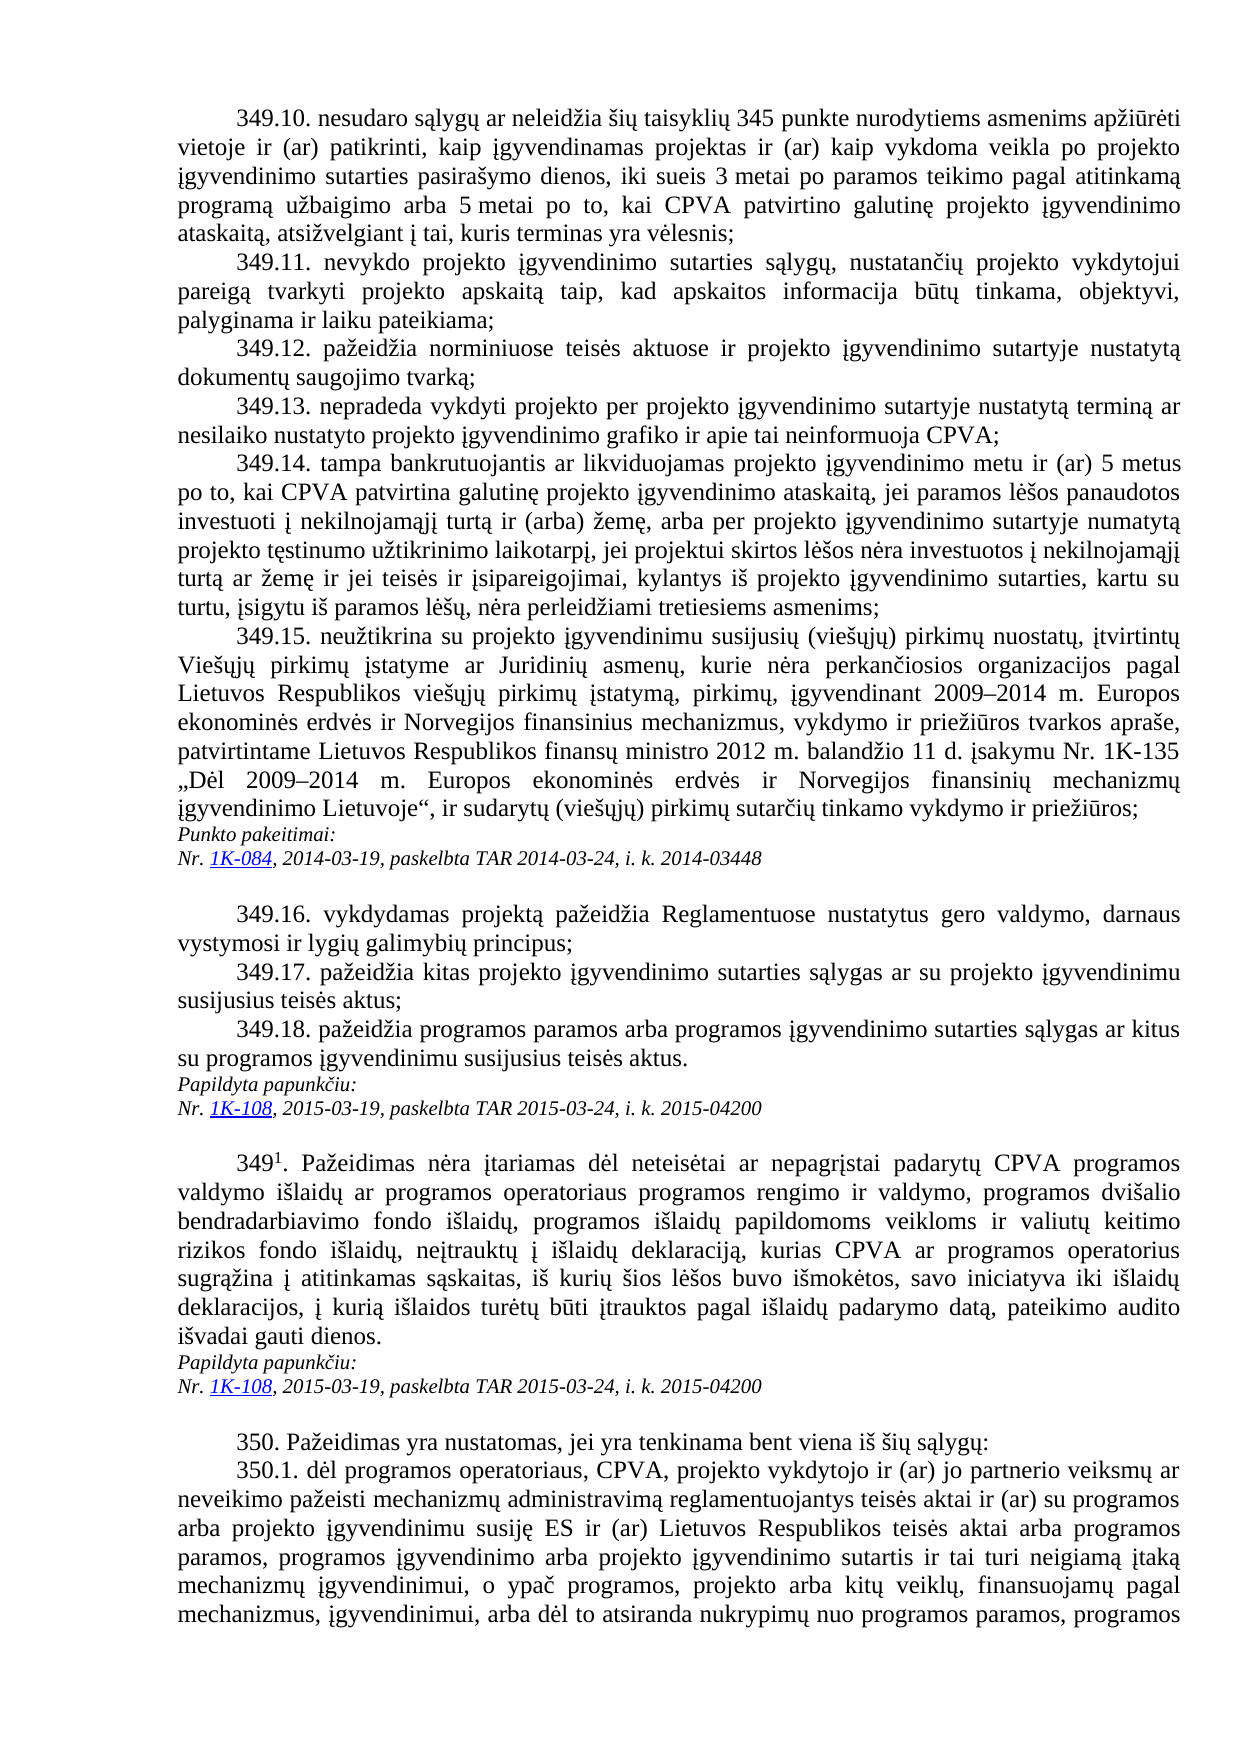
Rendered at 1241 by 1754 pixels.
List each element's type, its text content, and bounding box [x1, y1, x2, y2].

text 349.17. pažeidžia kitas projekto įgyvendinimo sutarties sąlygas ar su projekto įgyvendinimu susijusius teisės aktus; [177, 957, 1181, 1014]
text 349.13. nepradeda vykdyti projekto per projekto įgyvendinimo sutartyje nustatytą terminą ar nesilaiko nustatyto projekto įgyvendinimo grafiko ir apie tai neinformuoja CPVA; [177, 391, 1181, 448]
text 349.14. tampa bankrutuojantis ar likviduojamas projekto įgyvendinimo metu ir (ar) 5 metus po to, kai CPVA patvirtina galutinę projekto įgyvendinimo ataskaitą, jei paramos lėšos panaudotos investuoti į nekilnojamąjį turtą ir (arba) žemę, arba per projekto įgyvendinimo sutartyje numatytą projekto tęstinumo užtikrinimo laikotarpį, jei projektui skirtos lėšos nėra investuotos į nekilnojamąjį turtą ar žemę ir jei teisės ir įsipareigojimai, kylantys iš projekto įgyvendinimo sutarties, kartu su turtu, įsigytu iš paramos lėšų, nėra perleidžiami tretiesiems asmenims; [177, 448, 1181, 621]
text 349.18. pažeidžia programos paramos arba programos įgyvendinimo sutarties sąlygas ar kitus su programos įgyvendinimu susijusius teisės aktus. [177, 1014, 1181, 1072]
text 3491. Pažeidimas nėra įtariamas dėl neteisėtai ar nepagrįstai padarytų CPVA programos valdymo išlaidų ar programos operatoriaus programos rengimo ir valdymo, programos dvišalio bendradarbiavimo fondo išlaidų, programos išlaidų papildomoms veikloms ir valiutų keitimo rizikos fondo išlaidų, neįtrauktų į išlaidų deklaraciją, kurias CPVA ar programos operatorius sugrąžina į atitinkamas sąskaitas, iš kurių šios lėšos buvo išmokėtos, savo iniciatyva iki išlaidų deklaracijos, į kurią išlaidos turėtų būti įtrauktos pagal išlaidų padarymo datą, pateikimo audito išvadai gauti dienos. [177, 1148, 1181, 1350]
text 349.11. nevykdo projekto įgyvendinimo sutarties sąlygų, nustatančių projekto vykdytojui pareigą tvarkyti projekto apskaitą taip, kad apskaitos informacija būtų tinkama, objektyvi, palyginama ir laiku pateikiama; [177, 247, 1181, 333]
text Nr. 1K-108, 2015-03-19, paskelbta TAR 2015-03-24, i. k. 2015-04200 [177, 1096, 1181, 1120]
text 349.10. nesudaro sąlygų ar neleidžia šių taisyklių 345 punkte nurodytiems asmenims apžiūrėti vietoje ir (ar) patikrinti, kaip įgyvendinamas projektas ir (ar) kaip vykdoma veikla po projekto įgyvendinimo sutarties pasirašymo dienos, iki sueis 3 metai po paramos teikimo pagal atitinkamą programą užbaigimo arba 5 metai po to, kai CPVA patvirtino galutinę projekto įgyvendinimo ataskaitą, atsižvelgiant į tai, kuris terminas yra vėlesnis; [177, 103, 1181, 247]
text Nr. 1K-084, 2014-03-19, paskelbta TAR 2014-03-24, i. k. 2014-03448 [177, 846, 1181, 870]
text Papildyta papunkčiu: [177, 1350, 1181, 1374]
text 350. Pažeidimas yra nustatomas, jei yra tenkinama bent viena iš šių sąlygų: [177, 1427, 1181, 1455]
text 349.12. pažeidžia norminiuose teisės aktuose ir projekto įgyvendinimo sutartyje nustatytą dokumentų saugojimo tvarką; [177, 333, 1181, 391]
text 349.15. neužtikrina su projekto įgyvendinimu susijusių (viešųjų) pirkimų nuostatų, įtvirtintų Viešųjų pirkimų įstatyme ar Juridinių asmenų, kurie nėra perkančiosios organizacijos pagal Lietuvos Respublikos viešųjų pirkimų įstatymą, pirkimų, įgyvendinant 2009–2014 m. Europos ekonominės erdvės ir Norvegijos finansinius mechanizmus, vykdymo ir priežiūros tvarkos apraše, patvirtintame Lietuvos Respublikos finansų ministro 2012 m. balandžio 11 d. įsakymu Nr. 1K-135 „Dėl 2009–2014 m. Europos ekonominės erdvės ir Norvegijos finansinių mechanizmų įgyvendinimo Lietuvoje“, ir sudarytų (viešųjų) pirkimų sutarčių tinkamo vykdymo ir priežiūros; [177, 621, 1181, 822]
text Punkto pakeitimai: [177, 822, 1181, 846]
text Nr. 1K-108, 2015-03-19, paskelbta TAR 2015-03-24, i. k. 2015-04200 [177, 1374, 1181, 1398]
text 350.1. dėl programos operatoriaus, CPVA, projekto vykdytojo ir (ar) jo partnerio veiksmų ar neveikimo pažeisti mechanizmų administravimą reglamentuojantys teisės aktai ir (ar) su programos arba projekto įgyvendinimu susiję ES ir (ar) Lietuvos Respublikos teisės aktai arba programos paramos, programos įgyvendinimo arba projekto įgyvendinimo sutartis ir tai turi neigiamą įtaką mechanizmų įgyvendinimui, o ypač programos, projekto arba kitų veiklų, finansuojamų pagal mechanizmus, įgyvendinimui, arba dėl to atsiranda nukrypimų nuo programos paramos, programos [177, 1455, 1181, 1628]
text 349.16. vykdydamas projektą pažeidžia Reglamentuose nustatytus gero valdymo, darnaus vystymosi ir lygių galimybių principus; [177, 899, 1181, 957]
text Papildyta papunkčiu: [177, 1072, 1181, 1096]
